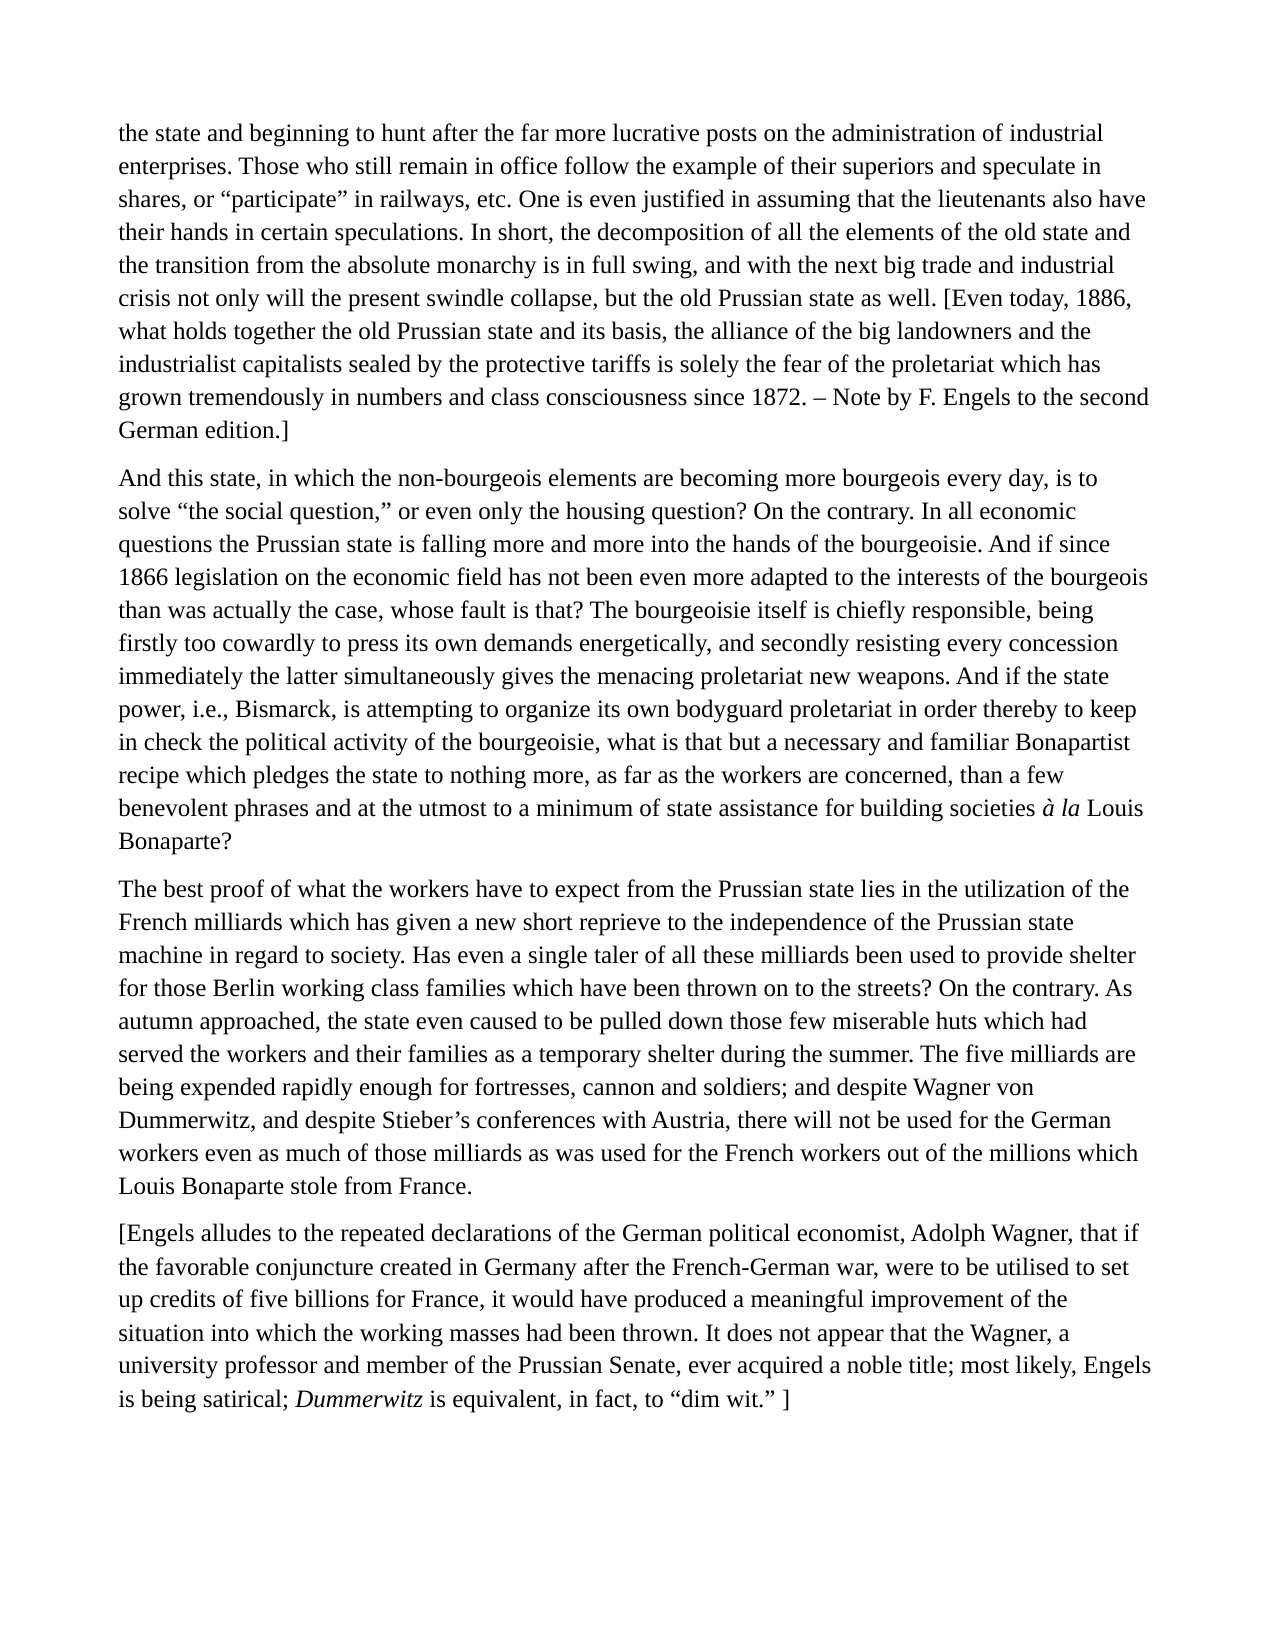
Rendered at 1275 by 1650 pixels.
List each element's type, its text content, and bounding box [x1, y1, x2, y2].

text And this state, in which the non-bourgeois elements are becoming more bourgeois every day, is to solve “the social question,” or even only the housing question? On the contrary. In all economic questions the Prussian state is falling more and more into the hands of the bourgeoisie. And if since 1866 legislation on the economic field has not been even more adapted to the interests of the bourgeois than was actually the case, whose fault is that? The bourgeoisie itself is chiefly responsible, being firstly too cowardly to press its own demands energetically, and secondly resisting every concession immediately the latter simultaneously gives the menacing proletariat new weapons. And if the state power, i.e., Bismarck, is attempting to organize its own bodyguard proletariat in order thereby to keep in check the political activity of the bourgeoisie, what is that but a necessary and familiar Bonapartist recipe which pledges the state to nothing more, as far as the workers are concerned, than a few benevolent phrases and at the utmost to a minimum of state assistance for building societies à la Louis Bonaparte? [118, 463, 1157, 855]
text the state and beginning to hunt after the far more lucrative posts on the administration of industrial enterprises. Those who still remain in office follow the example of their superiors and speculate in shares, or “participate” in railways, etc. One is even justified in assuming that the lieutenants also have their hands in certain speculations. In short, the decomposition of all the elements of the old state and the transition from the absolute monarchy is in full swing, and with the next big trade and industrial crisis not only will the present swindle collapse, but the old Prussian state as well. [Even today, 1886, what holds together the old Prussian state and its basis, the alliance of the big landowners and the industrialist capitalists sealed by the protective tariffs is solely the fear of the proletariat which has grown tremendously in numbers and class consciousness since 1872. – Note by F. Engels to the second German edition.] [118, 118, 1157, 444]
text The best proof of what the workers have to expect from the Prussian state lies in the utilization of the French milliards which has given a new short reprieve to the independence of the Prussian state machine in regard to society. Has even a single taler of all these milliards been used to provide shelter for those Berlin working class families which have been thrown on to the streets? On the contrary. As autumn approached, the state even caused to be pulled down those few miserable huts which had served the workers and their families as a temporary shelter during the summer. The five milliards are being expended rapidly enough for fortresses, cannon and soldiers; and despite Wagner von Dummerwitz, and despite Stieber’s conferences with Austria, there will not be used for the German workers even as much of those milliards as was used for the French workers out of the millions which Louis Bonaparte stole from France. [118, 874, 1157, 1200]
text [Engels alludes to the repeated declarations of the German political economist, Adolph Wagner, that if the favorable conjuncture created in Germany after the French-German war, were to be utilised to set up credits of five billions for France, it would have produced a meaningful improvement of the situation into which the working masses had been thrown. It does not appear that the Wagner, a university professor and member of the Prussian Senate, ever acquired a noble title; most likely, Engels is being satirical; Dummerwitz is equivalent, in fact, to “dim wit.” ] [118, 1218, 1157, 1412]
